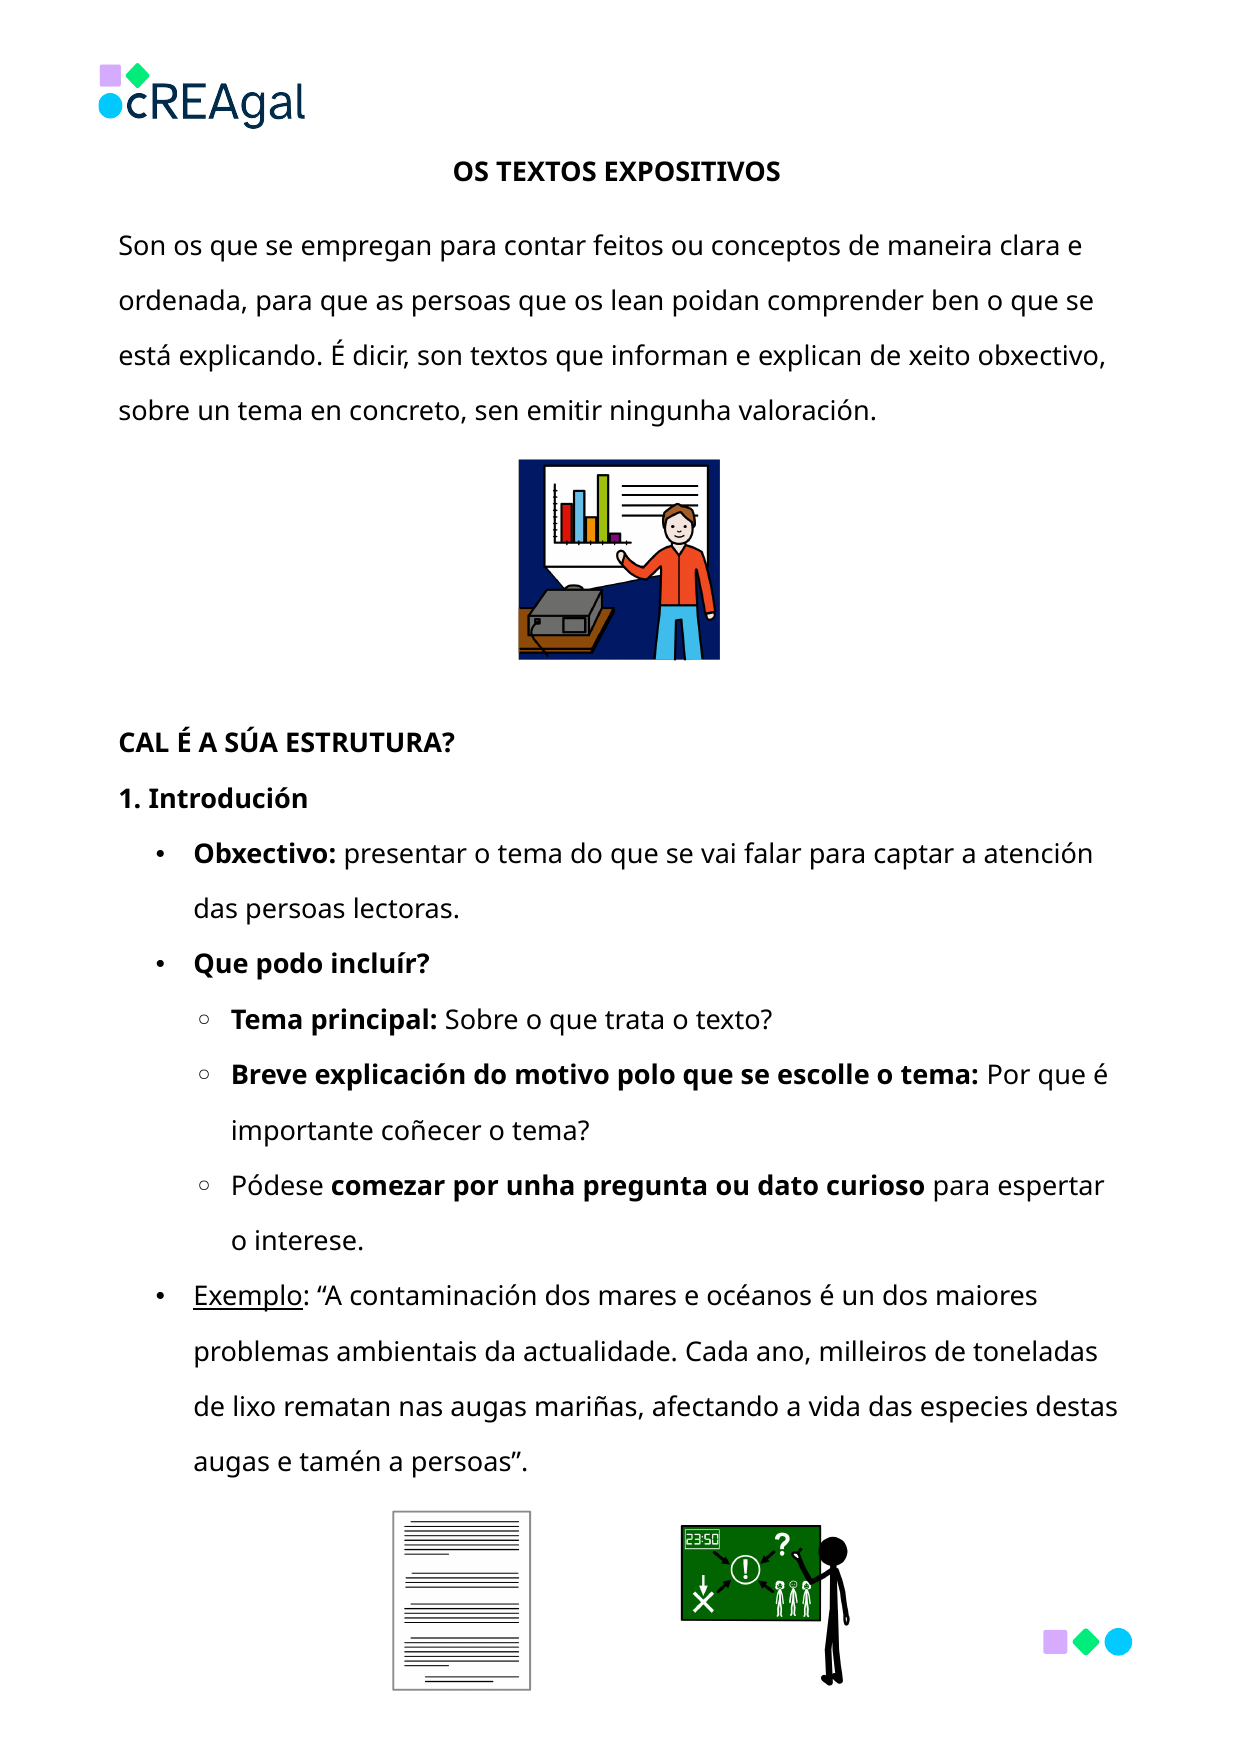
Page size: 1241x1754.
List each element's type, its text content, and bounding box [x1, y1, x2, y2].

picture [516, 457, 722, 662]
list Exemplo: “A contaminación dos mares e océanos é un dos maiores problemas ambientais da actualidade. Cada ano, milleiros de toneladas de lixo rematan nas augas mariñas, afectando a vida das especies destas augas e tamén a persoas”. [156, 1277, 1122, 1480]
picture [98, 63, 305, 129]
list Obxectivo: presentar o tema do que se vai falar para captar a atención das persoas lectoras. [156, 834, 1122, 927]
list Breve explicación do motivo polo que se escolle o tema: Por que é importante coñecer o tema? [193, 1056, 1122, 1148]
text CAL É A SÚA ESTRUTURA? [118, 724, 1122, 761]
list Pódese comezar por unha pregunta ou dato curioso para espertar o interese. [193, 1166, 1122, 1258]
text 1. Introdución [118, 779, 1122, 816]
list Tema principal: Sobre o que trata o texto? [193, 1000, 1122, 1037]
picture [368, 1507, 555, 1694]
text Son os que se empregan para contar feitos ou conceptos de maneira clara e ordenada, para que as persoas que os lean poidan comprender ben o que se está explicando. É dicir, son textos que informan e explican de xeito obxectivo, sobre un tema en concreto, sen emitir ningunha valoración. [118, 226, 1122, 429]
picture [676, 1509, 853, 1686]
text OS TEXTOS EXPOSITIVOS [118, 152, 1122, 189]
list Que podo incluír? [156, 945, 1122, 982]
